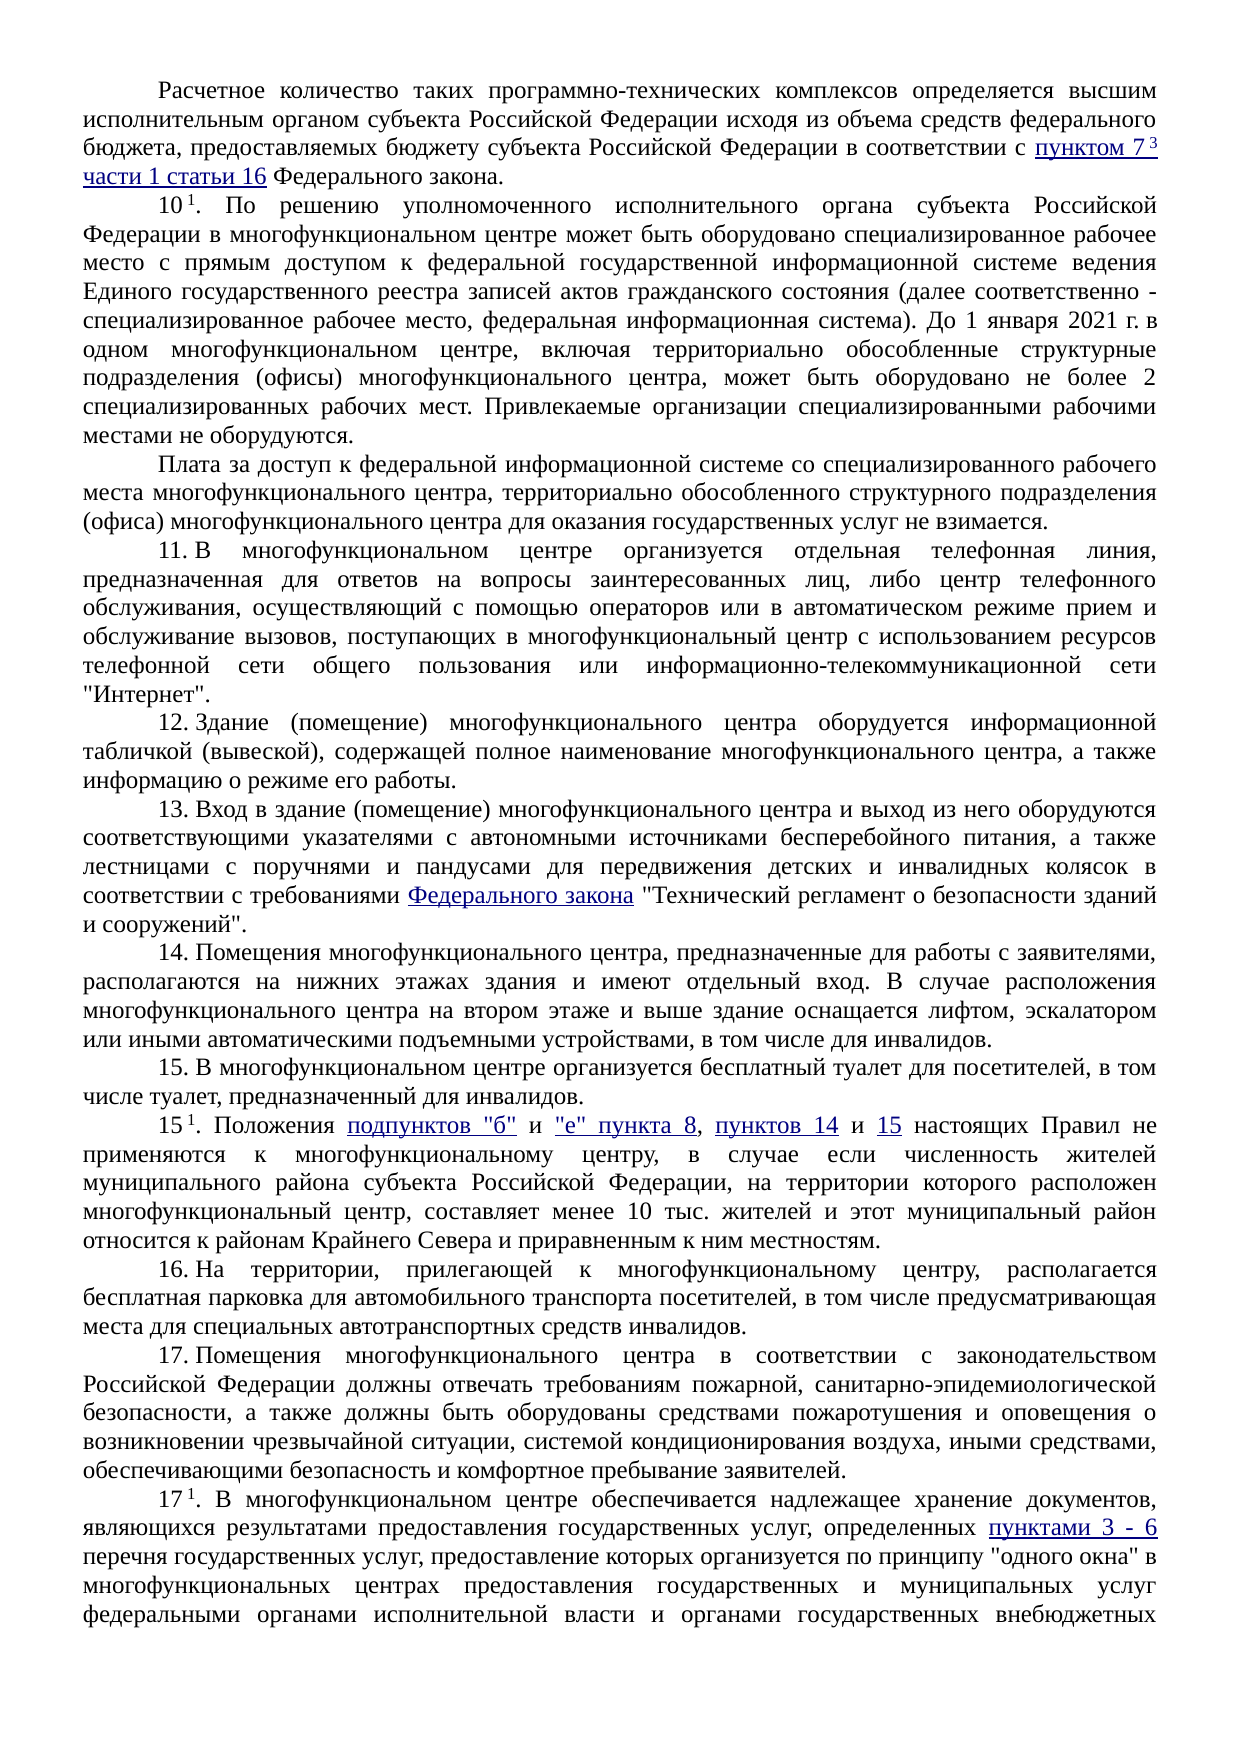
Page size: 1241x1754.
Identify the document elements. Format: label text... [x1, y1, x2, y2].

text 15 1. Положения подпунктов "б" и "е" пункта 8, пунктов 14 и 15 настоящих Правил не применяются к многофункциональному центру, в случае если численность жителей муниципального района субъекта Российской Федерации, на территории которого расположен многофункциональный центр, составляет менее 10 тыс. жителей и этот муниципальный район относится к районам Крайнего Севера и приравненным к ним местностям. [83, 1110, 1157, 1254]
text 14. Помещения многофункционального центра, предназначенные для работы с заявителями, располагаются на нижних этажах здания и имеют отдельный вход. В случае расположения многофункционального центра на втором этаже и выше здание оснащается лифтом, эскалатором или иными автоматическими подъемными устройствами, в том числе для инвалидов. [83, 937, 1157, 1052]
text 11. В многофункциональном центре организуется отдельная телефонная линия, предназначенная для ответов на вопросы заинтересованных лиц, либо центр телефонного обслуживания, осуществляющий с помощью операторов или в автоматическом режиме прием и обслуживание вызовов, поступающих в многофункциональный центр с использованием ресурсов телефонной сети общего пользования или информационно-телекоммуникационной сети "Интернет". [83, 535, 1157, 707]
text Расчетное количество таких программно-технических комплексов определяется высшим исполнительным органом субъекта Российской Федерации исходя из объема средств федерального бюджета, предоставляемых бюджету субъекта Российской Федерации в соответствии с пунктом 7 3 части 1 статьи 16 Федерального закона. [83, 75, 1157, 190]
text 10 1. По решению уполномоченного исполнительного органа субъекта Российской Федерации в многофункциональном центре может быть оборудовано специализированное рабочее место с прямым доступом к федеральной государственной информационной системе ведения Единого государственного реестра записей актов гражданского состояния (далее соответственно - специализированное рабочее место, федеральная информационная система). До 1 января 2021 г. в одном многофункциональном центре, включая территориально обособленные структурные подразделения (офисы) многофункционального центра, может быть оборудовано не более 2 специализированных рабочих мест. Привлекаемые организации специализированными рабочими местами не оборудуются. [83, 190, 1157, 449]
text 15. В многофункциональном центре организуется бесплатный туалет для посетителей, в том числе туалет, предназначенный для инвалидов. [83, 1052, 1157, 1110]
text 17 1. В многофункциональном центре обеспечивается надлежащее хранение документов, являющихся результатами предоставления государственных услуг, определенных пунктами 3 - 6 перечня государственных услуг, предоставление которых организуется по принципу "одного окна" в многофункциональных центрах предоставления государственных и муниципальных услуг федеральными органами исполнительной власти и органами государственных внебюджетных [83, 1484, 1157, 1627]
text 13. Вход в здание (помещение) многофункционального центра и выход из него оборудуются соответствующими указателями с автономными источниками бесперебойного питания, а также лестницами с поручнями и пандусами для передвижения детских и инвалидных колясок в соответствии с требованиями Федерального закона "Технический регламент о безопасности зданий и сооружений". [83, 794, 1157, 937]
text 17. Помещения многофункционального центра в соответствии с законодательством Российской Федерации должны отвечать требованиям пожарной, санитарно-эпидемиологической безопасности, а также должны быть оборудованы средствами пожаротушения и оповещения о возникновении чрезвычайной ситуации, системой кондиционирования воздуха, иными средствами, обеспечивающими безопасность и комфортное пребывание заявителей. [83, 1340, 1157, 1484]
text 16. На территории, прилегающей к многофункциональному центру, располагается бесплатная парковка для автомобильного транспорта посетителей, в том числе предусматривающая места для специальных автотранспортных средств инвалидов. [83, 1254, 1157, 1340]
text Плата за доступ к федеральной информационной системе со специализированного рабочего места многофункционального центра, территориально обособленного структурного подразделения (офиса) многофункционального центра для оказания государственных услуг не взимается. [83, 449, 1157, 535]
text 12. Здание (помещение) многофункционального центра оборудуется информационной табличкой (вывеской), содержащей полное наименование многофункционального центра, а также информацию о режиме его работы. [83, 707, 1157, 794]
